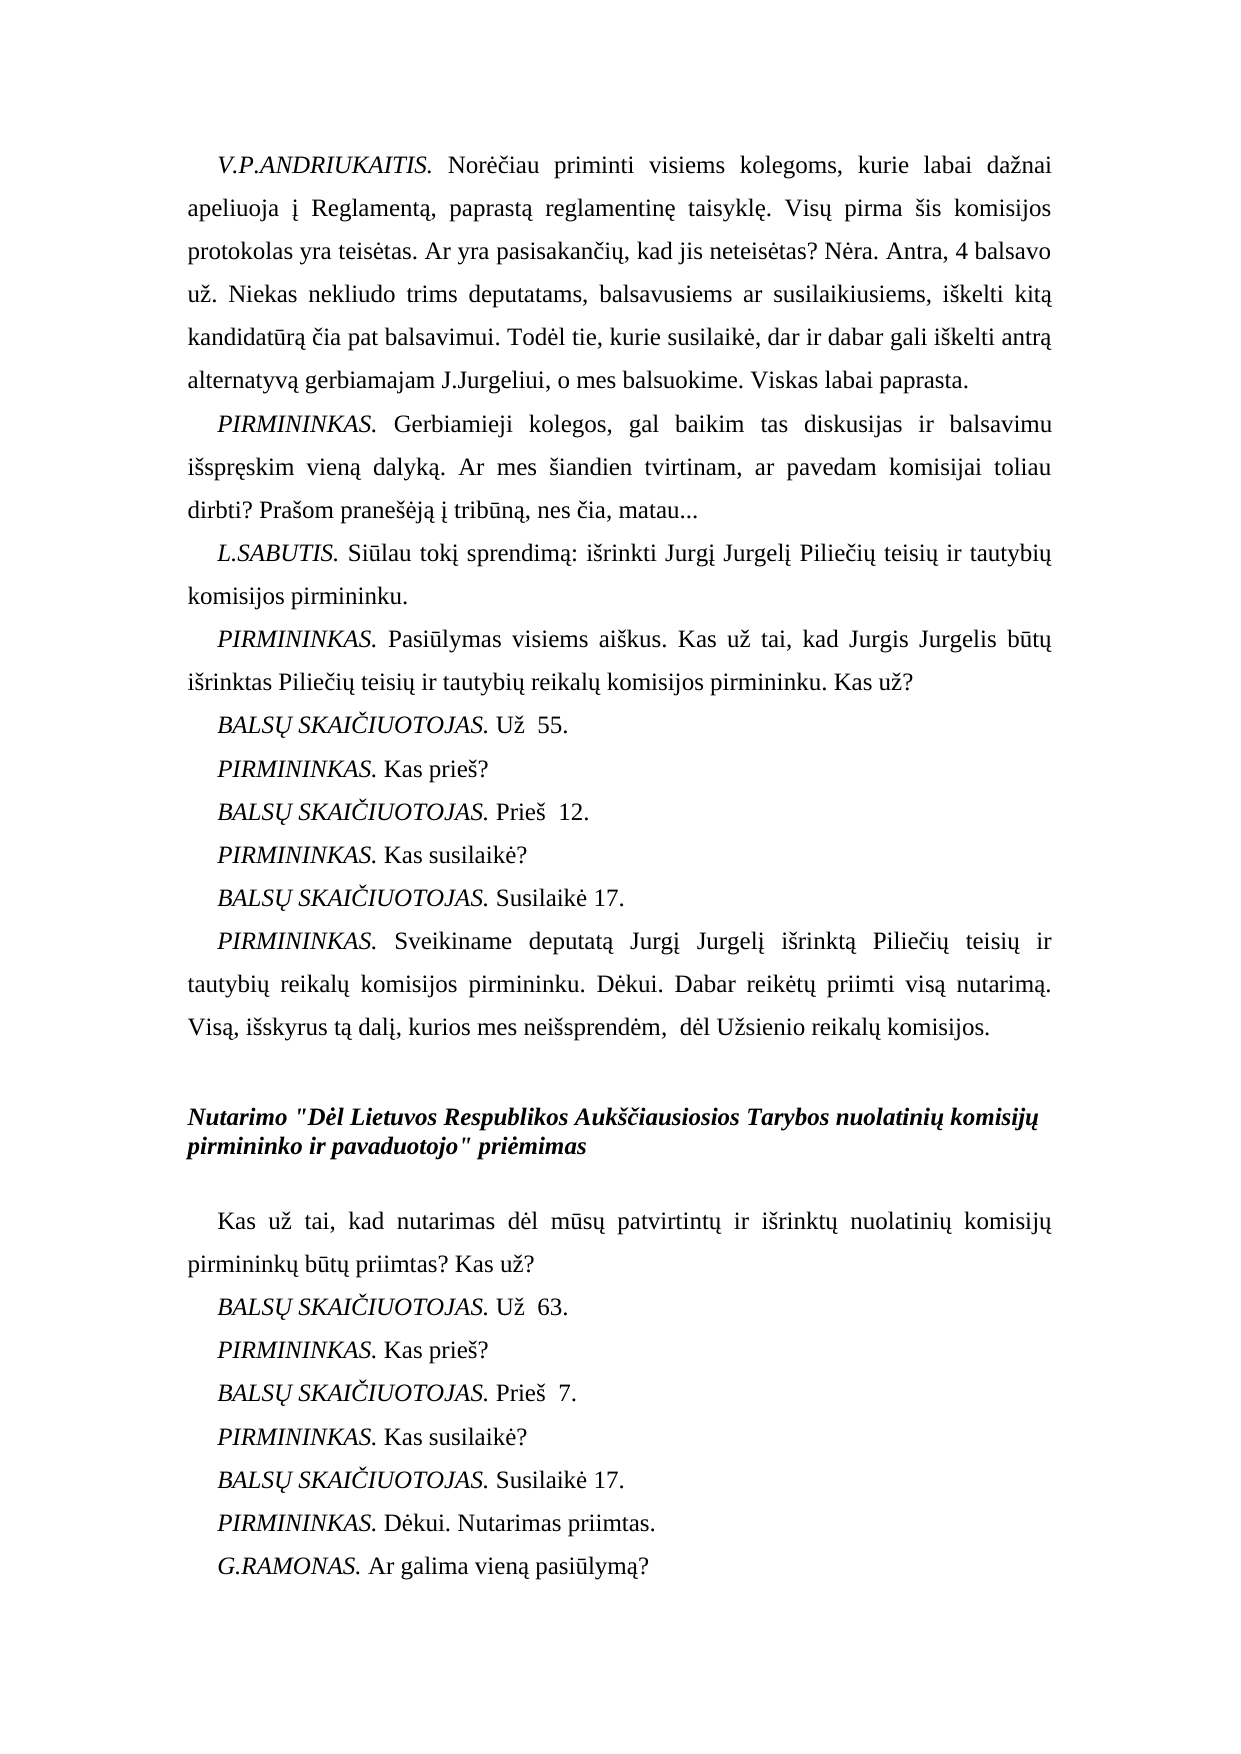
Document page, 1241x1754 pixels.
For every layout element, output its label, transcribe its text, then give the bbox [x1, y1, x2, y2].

text Kas už tai, kad nutarimas dėl mūsų patvirtintų ir išrinktų nuolatinių komisijų pirmininkų būtų priimtas? Kas už? [187, 1206, 1053, 1278]
text L.SABUTIS. Siūlau tokį sprendimą: išrinkti Jurgį Jurgelį Piliečių teisių ir tautybių komisijos pirmininku. [187, 538, 1053, 610]
text BALSŲ SKAIČIUOTOJAS. Prieš 7. [187, 1378, 1053, 1407]
text BALSŲ SKAIČIUOTOJAS. Už 55. [187, 711, 1053, 739]
text BALSŲ SKAIČIUOTOJAS. Už 63. [187, 1292, 1053, 1321]
text PIRMININKAS. Sveikiname deputatą Jurgį Jurgelį išrinktą Piliečių teisių ir tautybių reikalų komisijos pirmininku. Dėkui. Dabar reikėtų priimti visą nutarimą. Visą, išskyrus tą dalį, kurios mes neišsprendėm, dėl Užsienio reikalų komisijos. [187, 926, 1053, 1041]
text PIRMININKAS. Gerbiamieji kolegos, gal baikim tas diskusijas ir balsavimu išspręskim vieną dalyką. Ar mes šiandien tvirtinam, ar pavedam komisijai toliau dirbti? Prašom pranešėją į tribūną, nes čia, matau... [187, 409, 1053, 524]
text PIRMININKAS. Kas prieš? [187, 754, 1053, 782]
text PIRMININKAS. Kas susilaikė? [187, 840, 1053, 869]
text BALSŲ SKAIČIUOTOJAS. Susilaikė 17. [187, 1465, 1053, 1493]
text V.P.ANDRIUKAITIS. Norėčiau priminti visiems kolegoms, kurie labai dažnai apeliuoja į Reglamentą, paprastą reglamentinę taisyklę. Visų pirma šis komisijos protokolas yra teisėtas. Ar yra pasisakančių, kad jis neteisėtas? Nėra. Antra, 4 balsavo už. Niekas nekliudo trims deputatams, balsavusiems ar susilaikiusiems, iškelti kitą kandidatūrą čia pat balsavimui. Todėl tie, kurie susilaikė, dar ir dabar gali iškelti antrą alternatyvą gerbiamajam J.Jurgeliui, o mes balsuokime. Viskas labai paprasta. [187, 150, 1053, 394]
text PIRMININKAS. Kas susilaikė? [187, 1422, 1053, 1450]
text G.RAMONAS. Ar galima vieną pasiūlymą? [187, 1551, 1053, 1580]
text BALSŲ SKAIČIUOTOJAS. Susilaikė 17. [187, 883, 1053, 912]
text BALSŲ SKAIČIUOTOJAS. Prieš 12. [187, 797, 1053, 826]
text PIRMININKAS. Kas prieš? [187, 1335, 1053, 1364]
text PIRMININKAS. Dėkui. Nutarimas priimtas. [187, 1508, 1053, 1537]
text Nutarimo "Dėl Lietuvos Respublikos Aukščiausiosios Tarybos nuolatinių komisijų pirmininko ir pavaduotojo" priėmimas [187, 1102, 1053, 1159]
text PIRMININKAS. Pasiūlymas visiems aiškus. Kas už tai, kad Jurgis Jurgelis būtų išrinktas Piliečių teisių ir tautybių reikalų komisijos pirmininku. Kas už? [187, 624, 1053, 696]
